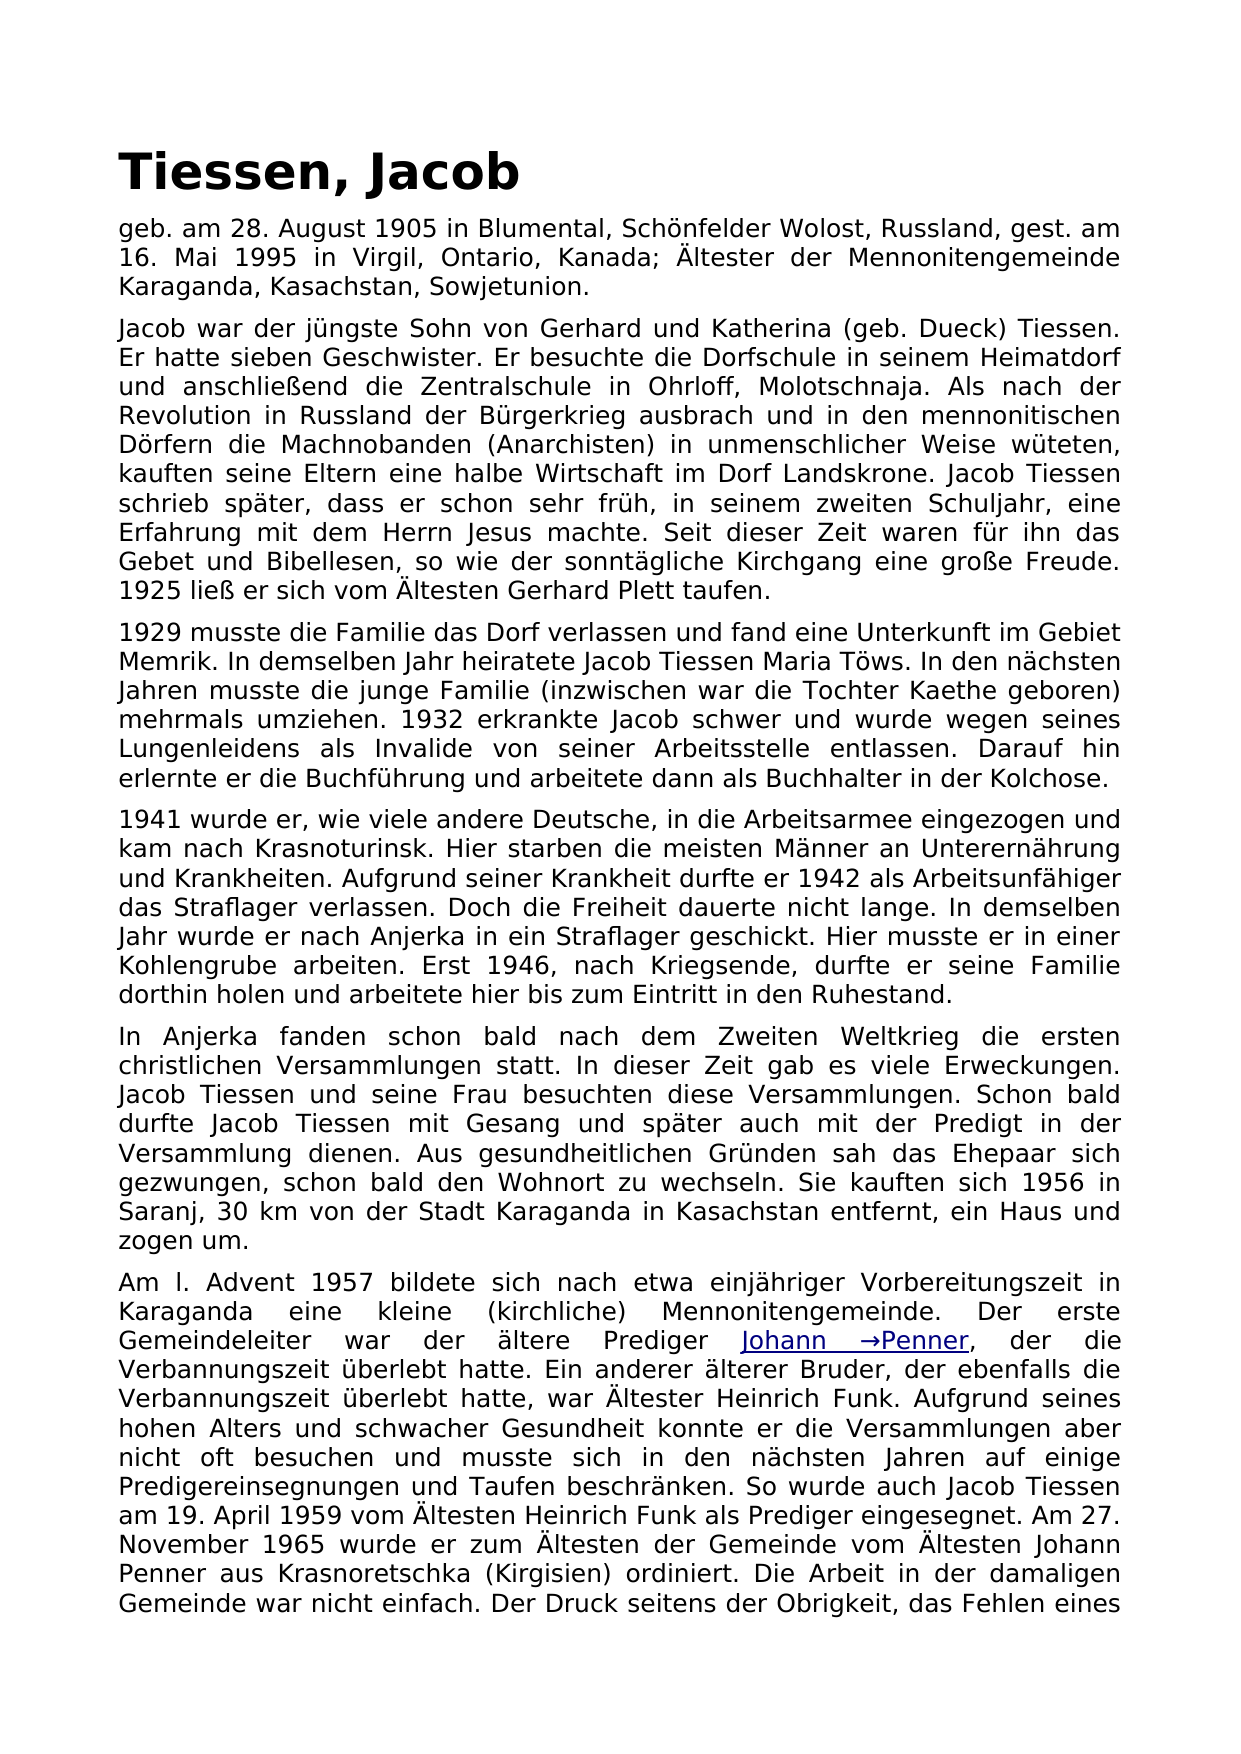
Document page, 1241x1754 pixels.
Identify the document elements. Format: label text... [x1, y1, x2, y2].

text 1929 musste die Familie das Dorf verlassen und fand eine Unterkunft im Gebiet Memrik. In demselben Jahr heiratete Jacob Tiessen Maria Töws. In den nächsten Jahren musste die junge Familie (inzwischen war die Tochter Kaethe geboren) mehrmals umziehen. 1932 erkrankte Jacob schwer und wurde wegen seines Lungenleidens als Invalide von seiner Arbeitsstelle entlassen. Darauf hin erlernte er die Buchführung und arbeitete dann als Buchhalter in der Kolchose. [118, 618, 1122, 793]
text In Anjerka fanden schon bald nach dem Zweiten Weltkrieg die ersten christlichen Versammlungen statt. In dieser Zeit gab es viele Erweckungen. Jacob Tiessen und seine Frau besuchten diese Versammlungen. Schon bald durfte Jacob Tiessen mit Gesang und später auch mit der Predigt in der Versammlung dienen. Aus gesundheitlichen Gründen sah das Ehepaar sich gezwungen, schon bald den Wohnort zu wechseln. Sie kauften sich 1956 in Saranj, 30 km von der Stadt Karaganda in Kasachstan entfernt, ein Haus und zogen um. [118, 1022, 1122, 1256]
text geb. am 28. August 1905 in Blumental, Schönfelder Wolost, Russland, gest. am 16. Mai 1995 in Virgil, Ontario, Kanada; Ältester der Mennonitengemeinde Karaganda, Kasachstan, Sowjetunion. [118, 214, 1122, 301]
text 1941 wurde er, wie viele andere Deutsche, in die Arbeitsarmee eingezogen und kam nach Krasnoturinsk. Hier starben die meisten Männer an Unterernährung und Krankheiten. Aufgrund seiner Krankheit durfte er 1942 als Arbeitsunfähiger das Straflager verlassen. Doch die Freiheit dauerte nicht lange. In demselben Jahr wurde er nach Anjerka in ein Straflager geschickt. Hier musste er in einer Kohlengrube arbeiten. Erst 1946, nach Kriegsende, durfte er seine Familie dorthin holen und arbeitete hier bis zum Eintritt in den Ruhestand. [118, 806, 1122, 1010]
text Jacob war der jüngste Sohn von Gerhard und Katherina (geb. Dueck) Tiessen. Er hatte sieben Geschwister. Er besuchte die Dorfschule in seinem Heimatdorf und anschließend die Zentralschule in Ohrloff, Molotschnaja. Als nach der Revolution in Russland der Bürgerkrieg ausbrach und in den mennonitischen Dörfern die Machnobanden (Anarchisten) in unmenschlicher Weise wüteten, kauften seine Eltern eine halbe Wirtschaft im Dorf Landskrone. Jacob Tiessen schrieb später, dass er schon sehr früh, in seinem zweiten Schuljahr, eine Erfahrung mit dem Herrn Jesus machte. Seit dieser Zeit waren für ihn das Gebet und Bibellesen, so wie der sonntägliche Kirchgang eine große Freude. 1925 ließ er sich vom Ältesten Gerhard Plett taufen. [118, 314, 1122, 606]
subtitle Tiessen, Jacob [118, 143, 1122, 201]
text Am l. Advent 1957 bildete sich nach etwa einjähriger Vorbereitungszeit in Karaganda eine kleine (kirchliche) Mennonitengemeinde. Der erste Gemeindeleiter war der ältere Prediger Johann →Penner, der die Verbannungszeit überlebt hatte. Ein anderer älterer Bruder, der ebenfalls die Verbannungszeit überlebt hatte, war Ältester Heinrich Funk. Aufgrund seines hohen Alters und schwacher Gesundheit konnte er die Versammlungen aber nicht oft besuchen und musste sich in den nächsten Jahren auf einige Predigereinsegnungen und Taufen beschränken. So wurde auch Jacob Tiessen am 19. April 1959 vom Ältesten Heinrich Funk als Prediger eingesegnet. Am 27. November 1965 wurde er zum Ältesten der Gemeinde vom Ältesten Johann Penner aus Krasnoretschka (Kirgisien) ordiniert. Die Arbeit in der damaligen Gemeinde war nicht einfach. Der Druck seitens der Obrigkeit, das Fehlen eines [118, 1268, 1122, 1618]
